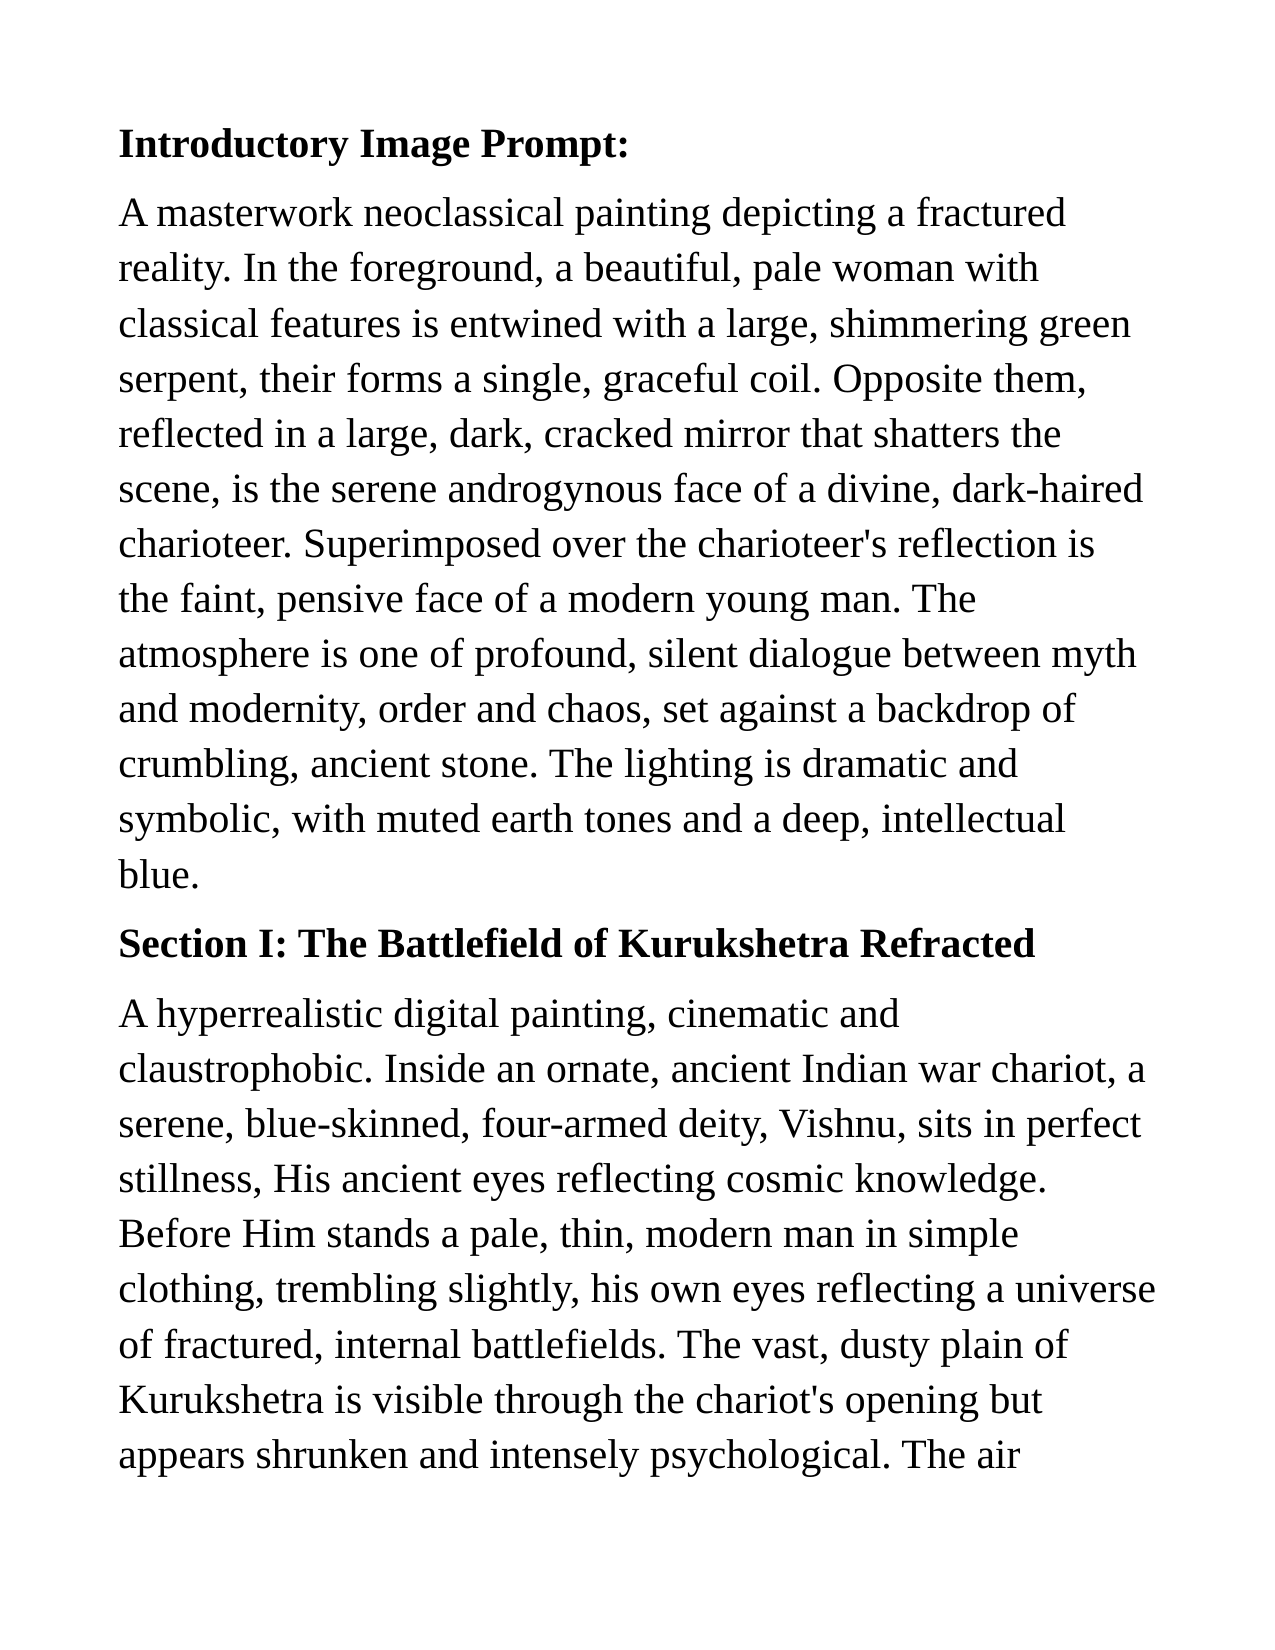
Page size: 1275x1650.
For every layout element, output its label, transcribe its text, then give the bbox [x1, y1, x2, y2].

text A masterwork neoclassical painting depicting a fractured reality. In the foreground, a beautiful, pale woman with classical features is entwined with a large, shimmering green serpent, their forms a single, graceful coil. Opposite them, reflected in a large, dark, cracked mirror that shatters the scene, is the serene androgynous face of a divine, dark-haired charioteer. Superimposed over the charioteer's reflection is the faint, pensive face of a modern young man. The atmosphere is one of profound, silent dialogue between myth and modernity, order and chaos, set against a backdrop of crumbling, ancient stone. The lighting is dramatic and symbolic, with muted earth tones and a deep, intellectual blue. [118, 188, 1157, 897]
text Introductory Image Prompt: [118, 118, 1157, 166]
text Section I: The Battlefield of Kurukshetra Refracted [118, 919, 1157, 967]
text A hyperrealistic digital painting, cinematic and claustrophobic. Inside an ornate, ancient Indian war chariot, a serene, blue-skinned, four-armed deity, Vishnu, sits in perfect stillness, His ancient eyes reflecting cosmic knowledge. Before Him stands a pale, thin, modern man in simple clothing, trembling slightly, his own eyes reflecting a universe of fractured, internal battlefields. The vast, dusty plain of Kurukshetra is visible through the chariot's opening but appears shrunken and intensely psychological. The air [118, 988, 1157, 1477]
